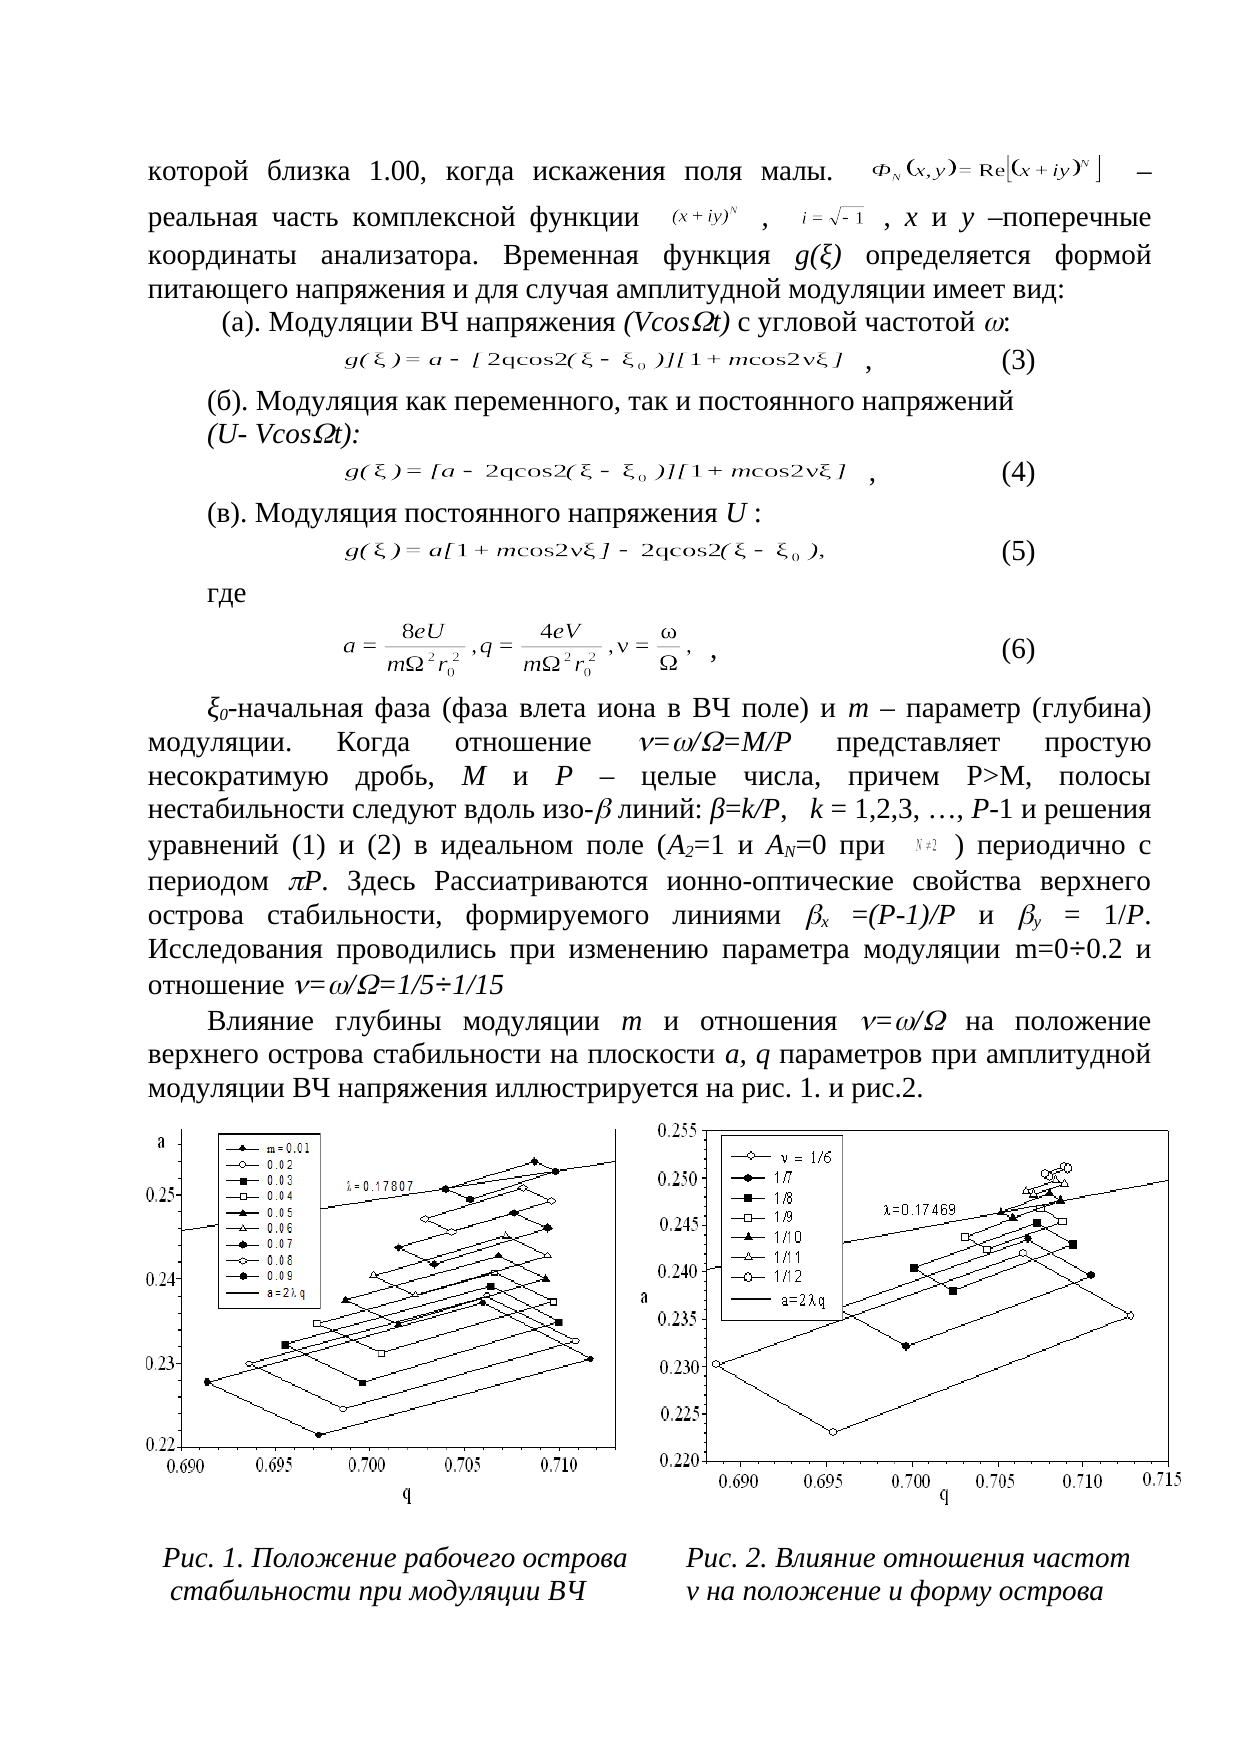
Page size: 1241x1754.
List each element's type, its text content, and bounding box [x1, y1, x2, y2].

picture [146, 1129, 621, 1514]
text где [148, 575, 1152, 608]
text (б). Модуляция как переменного, так и постоянного напряжений [148, 383, 1152, 416]
text Рис. 1. Положение рабочего острова Рис. 2. Влияние отношения частот [148, 1104, 1152, 1573]
picture [631, 1121, 1185, 1510]
text стабильности при модуляции ВЧ ν на положение и форму острова [148, 1573, 1152, 1607]
text которой близка 1.00, когда искажения поля малы. – реальная часть комплексной функции , , x и y –поперечные координаты анализатора. Временная функция g(ξ) определяется формой питающего напряжения и для случая амплитудной модуляции имеет вид: [148, 147, 1152, 304]
text Влияние глубины модуляции m и отношения =/ на положение верхнего острова стабильности на плоскости a, q параметров при амплитудной модуляции ВЧ напряжения иллюстрируется на рис. 1. и рис.2. [148, 1003, 1152, 1104]
text [148, 608, 323, 690]
text ξ0-начальная фаза (фаза влета иона в ВЧ поле) и m – параметр (глубина) модуляции. Когда отношение =/=M/P представляет простую несократимую дробь, М и Р – целые числа, причем P>M, полосы нестабильности следуют вдоль изо- линий: β=k/P, k = 1,2,3, …, P-1 и решения уравнений (1) и (2) в идеальном поле (A2=1 и AN=0 при ) периодично с периодом P. Здесь Рассиатриваются ионно-оптические свойства верхнего острова стабильности, формируемого линиями x =(P-1)/P и y = 1/P. Исследования проводились при изменению параметра модуляции m=0÷0.2 и отношение =/=1/5÷1/15 [148, 690, 1152, 1003]
text , (3) [865, 338, 1152, 383]
text [148, 450, 323, 495]
text , (4) [869, 450, 1152, 495]
text , (6) [710, 608, 1152, 690]
text [148, 528, 323, 575]
text [148, 338, 323, 383]
text (в). Модуляция постоянного напряжения U : [148, 495, 1152, 528]
text (5) [844, 528, 1152, 575]
text (а). Модуляции ВЧ напряжения (Vcost) с угловой частотой : [148, 304, 1152, 338]
text (U- Vcost): [148, 416, 1152, 450]
